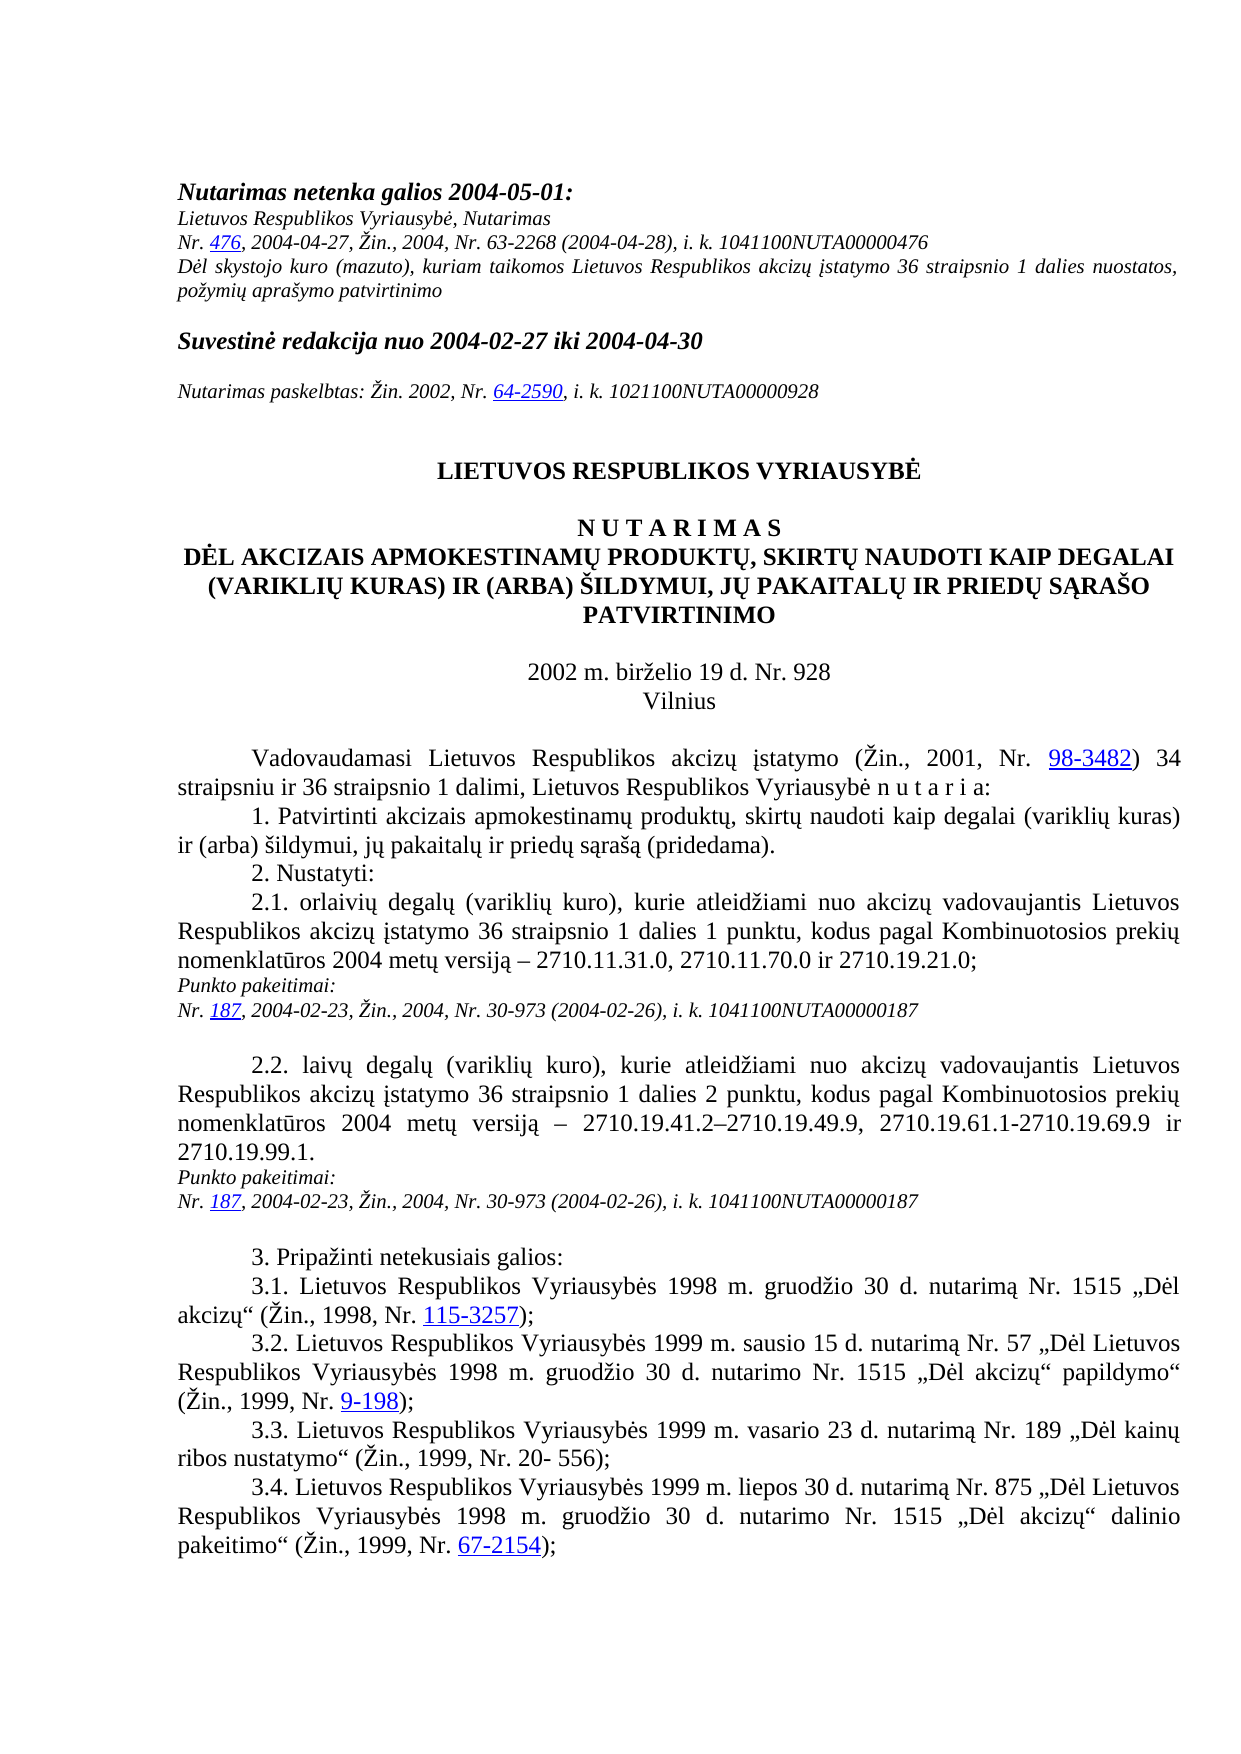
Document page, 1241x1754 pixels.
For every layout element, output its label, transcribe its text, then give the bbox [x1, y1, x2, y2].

text 3.2. Lietuvos Respublikos Vyriausybės 1999 m. sausio 15 d. nutarimą Nr. 57 „Dėl Lietuvos Respublikos Vyriausybės 1998 m. gruodžio 30 d. nutarimo Nr. 1515 „Dėl akcizų“ papildymo“ (Žin., 1999, Nr. 9-198); [177, 1328, 1181, 1415]
text N U T A R I M A S [177, 513, 1181, 542]
text Nr. 476, 2004-04-27, Žin., 2004, Nr. 63-2268 (2004-04-28), i. k. 1041100NUTA00000476 [177, 230, 1181, 254]
text Suvestinė redakcija nuo 2004-02-27 iki 2004-04-30 [177, 326, 1181, 355]
text 3.3. Lietuvos Respublikos Vyriausybės 1999 m. vasario 23 d. nutarimą Nr. 189 „Dėl kainų ribos nustatymo“ (Žin., 1999, Nr. 20- 556); [177, 1415, 1181, 1472]
text Lietuvos Respublikos Vyriausybė, Nutarimas [177, 206, 1181, 230]
text 3.1. Lietuvos Respublikos Vyriausybės 1998 m. gruodžio 30 d. nutarimą Nr. 1515 „Dėl akcizų“ (Žin., 1998, Nr. 115-3257); [177, 1271, 1181, 1328]
text Nutarimas paskelbtas: Žin. 2002, Nr. 64-2590, i. k. 1021100NUTA00000928 [177, 379, 1181, 403]
text Nr. 187, 2004-02-23, Žin., 2004, Nr. 30-973 (2004-02-26), i. k. 1041100NUTA00000187 [177, 997, 1181, 1022]
text LIETUVOS RESPUBLIKOS VYRIAUSYBĖ [177, 456, 1181, 485]
text Dėl skystojo kuro (mazuto), kuriam taikomos Lietuvos Respublikos akcizų įstatymo 36 straipsnio 1 dalies nuostatos, požymių aprašymo patvirtinimo [177, 254, 1181, 302]
text 2.2. laivų degalų (variklių kuro), kurie atleidžiami nuo akcizų vadovaujantis Lietuvos Respublikos akcizų įstatymo 36 straipsnio 1 dalies 2 punktu, kodus pagal Kombinuotosios prekių nomenklatūros 2004 metų versiją – 2710.19.41.2–2710.19.49.9, 2710.19.61.1-2710.19.69.9 ir 2710.19.99.1. [177, 1050, 1181, 1165]
text Punkto pakeitimai: [177, 973, 1181, 997]
text DĖL AKCIZAIS APMOKESTINAMŲ PRODUKTŲ, SKIRTŲ NAUDOTI KAIP DEGALAI (VARIKLIŲ KURAS) IR (ARBA) ŠILDYMUI, JŲ PAKAITALŲ IR PRIEDŲ SĄRAŠO PATVIRTINIMO [177, 542, 1181, 628]
text Vilnius [177, 686, 1181, 715]
text 3. Pripažinti netekusiais galios: [177, 1242, 1181, 1271]
text 3.4. Lietuvos Respublikos Vyriausybės 1999 m. liepos 30 d. nutarimą Nr. 875 „Dėl Lietuvos Respublikos Vyriausybės 1998 m. gruodžio 30 d. nutarimo Nr. 1515 „Dėl akcizų“ dalinio pakeitimo“ (Žin., 1999, Nr. 67-2154); [177, 1472, 1181, 1558]
text Nr. 187, 2004-02-23, Žin., 2004, Nr. 30-973 (2004-02-26), i. k. 1041100NUTA00000187 [177, 1189, 1181, 1213]
text 2002 m. birželio 19 d. Nr. 928 [177, 657, 1181, 686]
text Vadovaudamasi Lietuvos Respublikos akcizų įstatymo (Žin., 2001, Nr. 98-3482) 34 straipsniu ir 36 straipsnio 1 dalimi, Lietuvos Respublikos Vyriausybė nutaria: [177, 743, 1181, 801]
text 2.1. orlaivių degalų (variklių kuro), kurie atleidžiami nuo akcizų vadovaujantis Lietuvos Respublikos akcizų įstatymo 36 straipsnio 1 dalies 1 punktu, kodus pagal Kombinuotosios prekių nomenklatūros 2004 metų versiją – 2710.11.31.0, 2710.11.70.0 ir 2710.19.21.0; [177, 887, 1181, 973]
text 1. Patvirtinti akcizais apmokestinamų produktų, skirtų naudoti kaip degalai (variklių kuras) ir (arba) šildymui, jų pakaitalų ir priedų sąrašą (pridedama). [177, 801, 1181, 858]
text Punkto pakeitimai: [177, 1165, 1181, 1189]
text 2. Nustatyti: [177, 858, 1181, 887]
text Nutarimas netenka galios 2004-05-01: [177, 177, 1181, 206]
